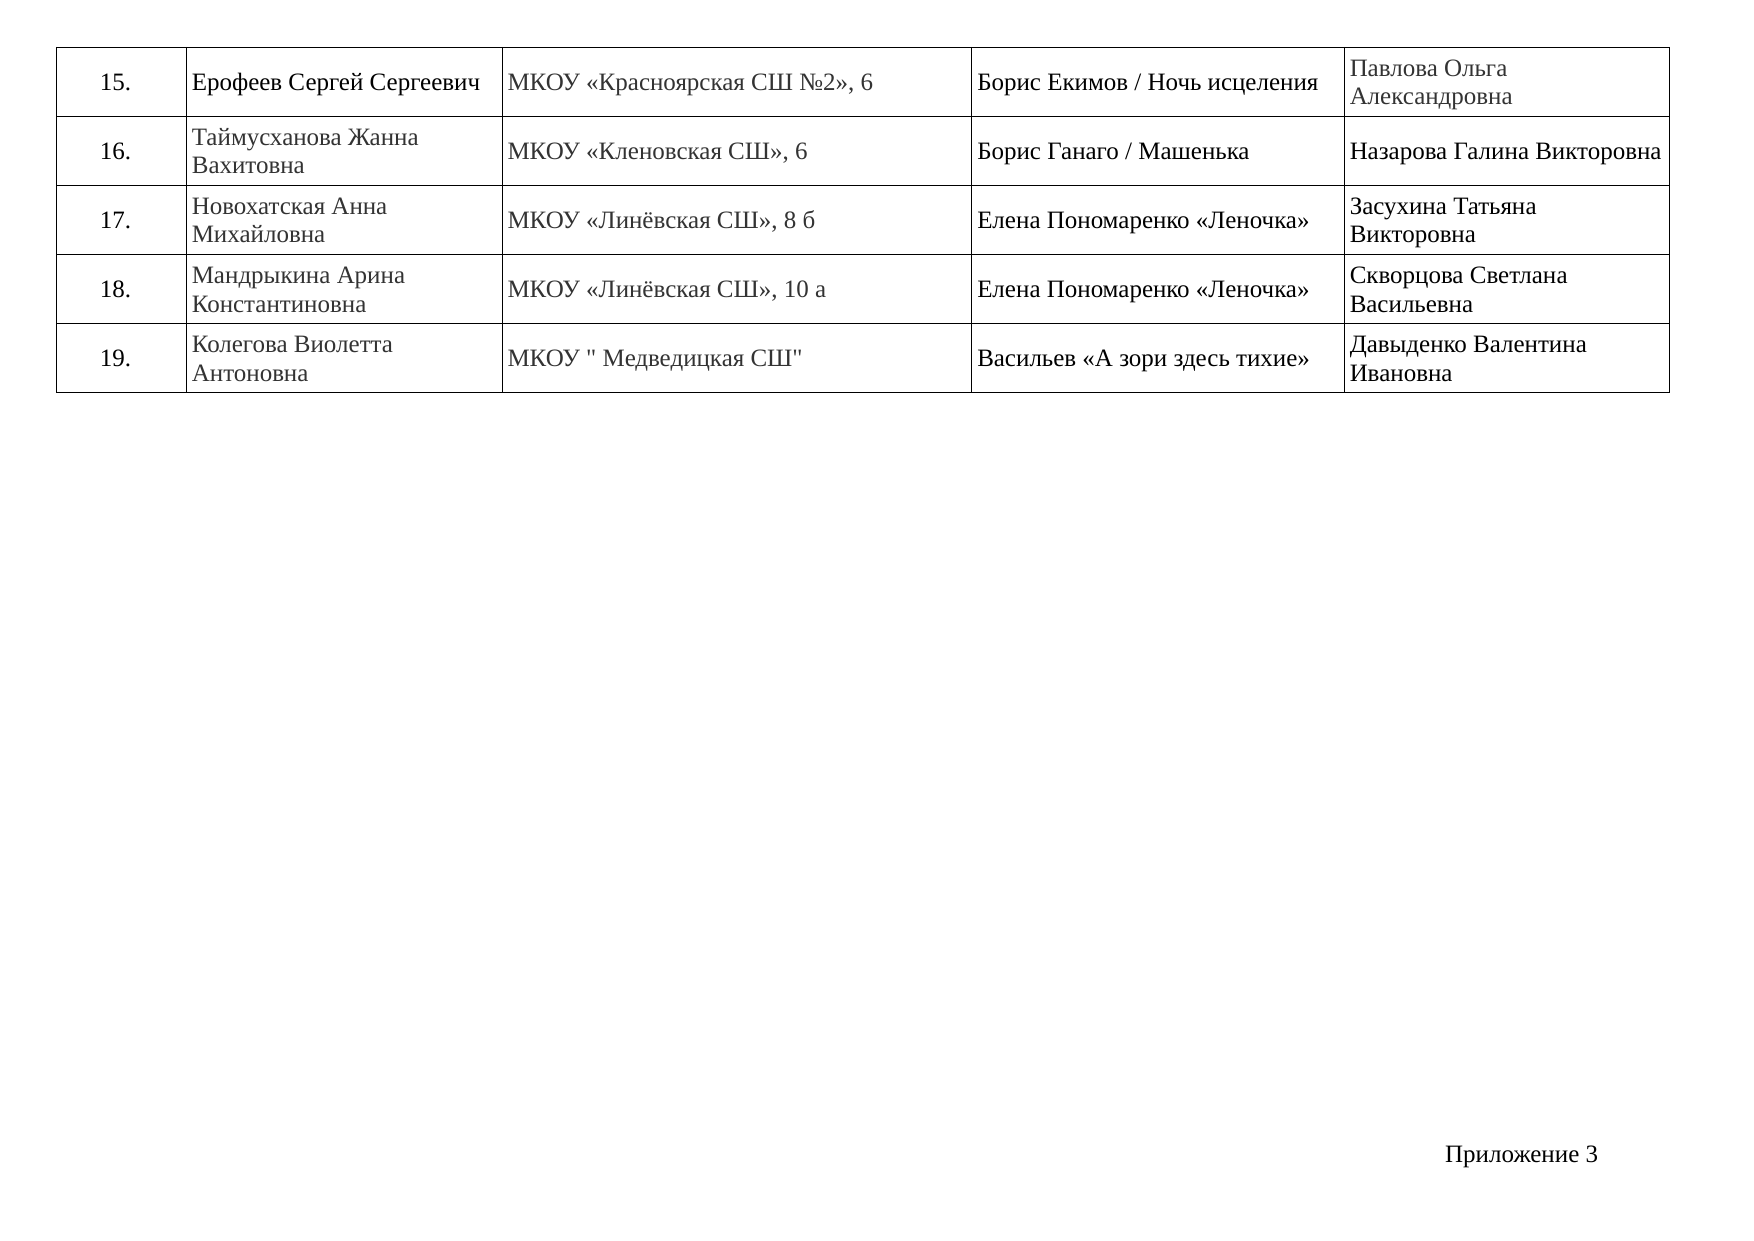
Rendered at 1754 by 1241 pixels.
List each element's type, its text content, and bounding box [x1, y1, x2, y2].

table_cell МКОУ «Линёвская СШ», 10 а [503, 255, 971, 323]
table_cell [57, 255, 186, 323]
table_cell Борис Екимов / Ночь исцеления [972, 48, 1344, 116]
table_cell Елена Пономаренко «Леночка» [972, 186, 1344, 254]
table_cell Елена Пономаренко «Леночка» [972, 255, 1344, 323]
table_cell [57, 117, 186, 185]
table_cell МКОУ «Линёвская СШ», 8 б [503, 186, 971, 254]
table_cell Ерофеев Сергей Сергеевич [187, 48, 502, 116]
table_cell Мандрыкина Арина Константиновна [187, 255, 502, 323]
table_cell Таймусханова Жанна Вахитовна [187, 117, 502, 185]
table_cell [57, 48, 186, 116]
table_cell Назарова Галина Викторовна [1345, 117, 1669, 185]
table_cell Колегова Виолетта Антоновна [187, 324, 502, 392]
table_cell МКОУ «Кленовская СШ», 6 [503, 117, 971, 185]
text Приложение 3 [37, 1139, 1598, 1168]
table_cell МКОУ «Красноярская СШ №2», 6 [503, 48, 971, 116]
table_cell Давыденко Валентина Ивановна [1345, 324, 1669, 392]
table_cell Павлова Ольга Александровна [1345, 48, 1669, 116]
table_cell Засухина Татьяна Викторовна [1345, 186, 1669, 254]
table_cell Борис Ганаго / Машенька [972, 117, 1344, 185]
table_cell МКОУ " Медведицкая СШ" [503, 324, 971, 392]
table_cell Васильев «А зори здесь тихие» [972, 324, 1344, 392]
table_cell Новохатская Анна Михайловна [187, 186, 502, 254]
table_cell Скворцова Светлана Васильевна [1345, 255, 1669, 323]
table_cell [57, 324, 186, 392]
table_cell [57, 186, 186, 254]
